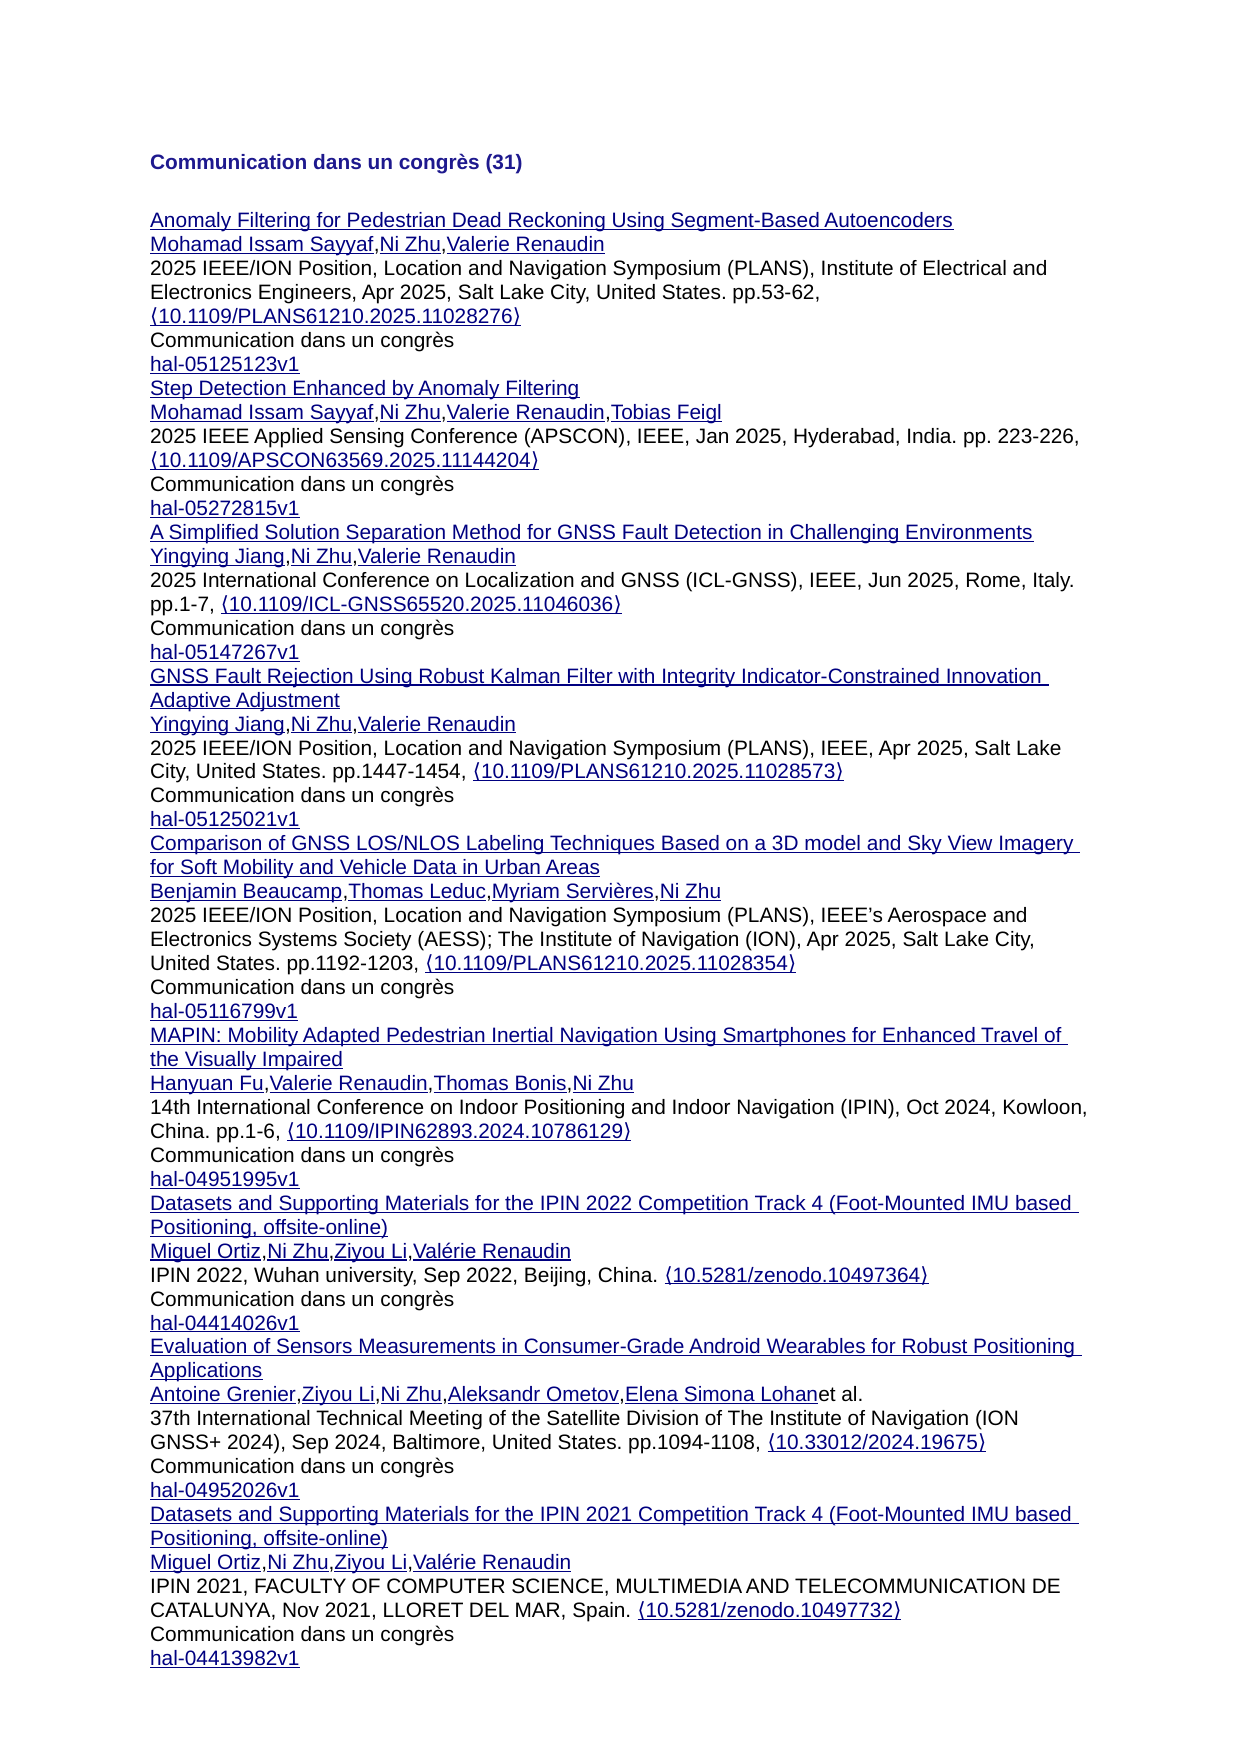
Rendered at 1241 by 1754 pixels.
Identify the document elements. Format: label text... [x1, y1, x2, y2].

table_cell Comparison of GNSS LOS/NLOS Labeling Techniques Based on a 3D model and Sky View Imagery for Soft Mobility and Vehicle Data in Urban Areas Benjamin Beaucamp,Thomas Leduc,Myriam Servières,Ni Zhu 2025 IEEE/ION Position, Location and Navigation Symposium (PLANS), IEEE’s Aerospace and Electronics Systems Society (AESS); The Institute of Navigation (ION), Apr 2025, Salt Lake City, United States. pp.1192-1203, ⟨10.1109/PLANS61210.2025.11028354⟩ Communication dans un congrès hal-05116799v1 [150, 831, 1090, 1023]
table_cell A Simplified Solution Separation Method for GNSS Fault Detection in Challenging Environments Yingying Jiang,Ni Zhu,Valerie Renaudin 2025 International Conference on Localization and GNSS (ICL-GNSS), IEEE, Jun 2025, Rome, Italy. pp.1-7, ⟨10.1109/ICL-GNSS65520.2025.11046036⟩ Communication dans un congrès hal-05147267v1 [150, 520, 1090, 663]
table_header Anomaly Filtering for Pedestrian Dead Reckoning Using Segment-Based Autoencoders Mohamad Issam Sayyaf,Ni Zhu,Valerie Renaudin 2025 IEEE/ION Position, Location and Navigation Symposium (PLANS), Institute of Electrical and Electronics Engineers, Apr 2025, Salt Lake City, United States. pp.53-62, ⟨10.1109/PLANS61210.2025.11028276⟩ Communication dans un congrès hal-05125123v1 [150, 208, 1090, 376]
table_cell Datasets and Supporting Materials for the IPIN 2021 Competition Track 4 (Foot-Mounted IMU based Positioning, offsite-online) Miguel Ortiz,Ni Zhu,Ziyou Li,Valérie Renaudin IPIN 2021, FACULTY OF COMPUTER SCIENCE, MULTIMEDIA AND TELECOMMUNICATION DE CATALUNYA, Nov 2021, LLORET DEL MAR, Spain. ⟨10.5281/zenodo.10497732⟩ Communication dans un congrès hal-04413982v1 [150, 1502, 1090, 1670]
table_cell Datasets and Supporting Materials for the IPIN 2022 Competition Track 4 (Foot-Mounted IMU based Positioning, offsite-online) Miguel Ortiz,Ni Zhu,Ziyou Li,Valérie Renaudin IPIN 2022, Wuhan university, Sep 2022, Beijing, China. ⟨10.5281/zenodo.10497364⟩ Communication dans un congrès hal-04414026v1 [150, 1191, 1090, 1334]
table_cell GNSS Fault Rejection Using Robust Kalman Filter with Integrity Indicator-Constrained Innovation Adaptive Adjustment Yingying Jiang,Ni Zhu,Valerie Renaudin 2025 IEEE/ION Position, Location and Navigation Symposium (PLANS), IEEE, Apr 2025, Salt Lake City, United States. pp.1447-1454, ⟨10.1109/PLANS61210.2025.11028573⟩ Communication dans un congrès hal-05125021v1 [150, 664, 1090, 831]
table_cell MAPIN: Mobility Adapted Pedestrian Inertial Navigation Using Smartphones for Enhanced Travel of the Visually Impaired Hanyuan Fu,Valerie Renaudin,Thomas Bonis,Ni Zhu 14th International Conference on Indoor Positioning and Indoor Navigation (IPIN), Oct 2024, Kowloon, China. pp.1-6, ⟨10.1109/IPIN62893.2024.10786129⟩ Communication dans un congrès hal-04951995v1 [150, 1023, 1090, 1191]
subtitle Communication dans un congrès (31) [150, 150, 1090, 174]
table_cell Step Detection Enhanced by Anomaly Filtering Mohamad Issam Sayyaf,Ni Zhu,Valerie Renaudin,Tobias Feigl 2025 IEEE Applied Sensing Conference (APSCON), IEEE, Jan 2025, Hyderabad, India. pp. 223-226, ⟨10.1109/APSCON63569.2025.11144204⟩ Communication dans un congrès hal-05272815v1 [150, 376, 1090, 520]
table_cell Evaluation of Sensors Measurements in Consumer-Grade Android Wearables for Robust Positioning Applications Antoine Grenier,Ziyou Li,Ni Zhu,Aleksandr Ometov,Elena Simona Lohanet al. 37th International Technical Meeting of the Satellite Division of The Institute of Navigation (ION GNSS+ 2024), Sep 2024, Baltimore, United States. pp.1094-1108, ⟨10.33012/2024.19675⟩ Communication dans un congrès hal-04952026v1 [150, 1334, 1090, 1502]
